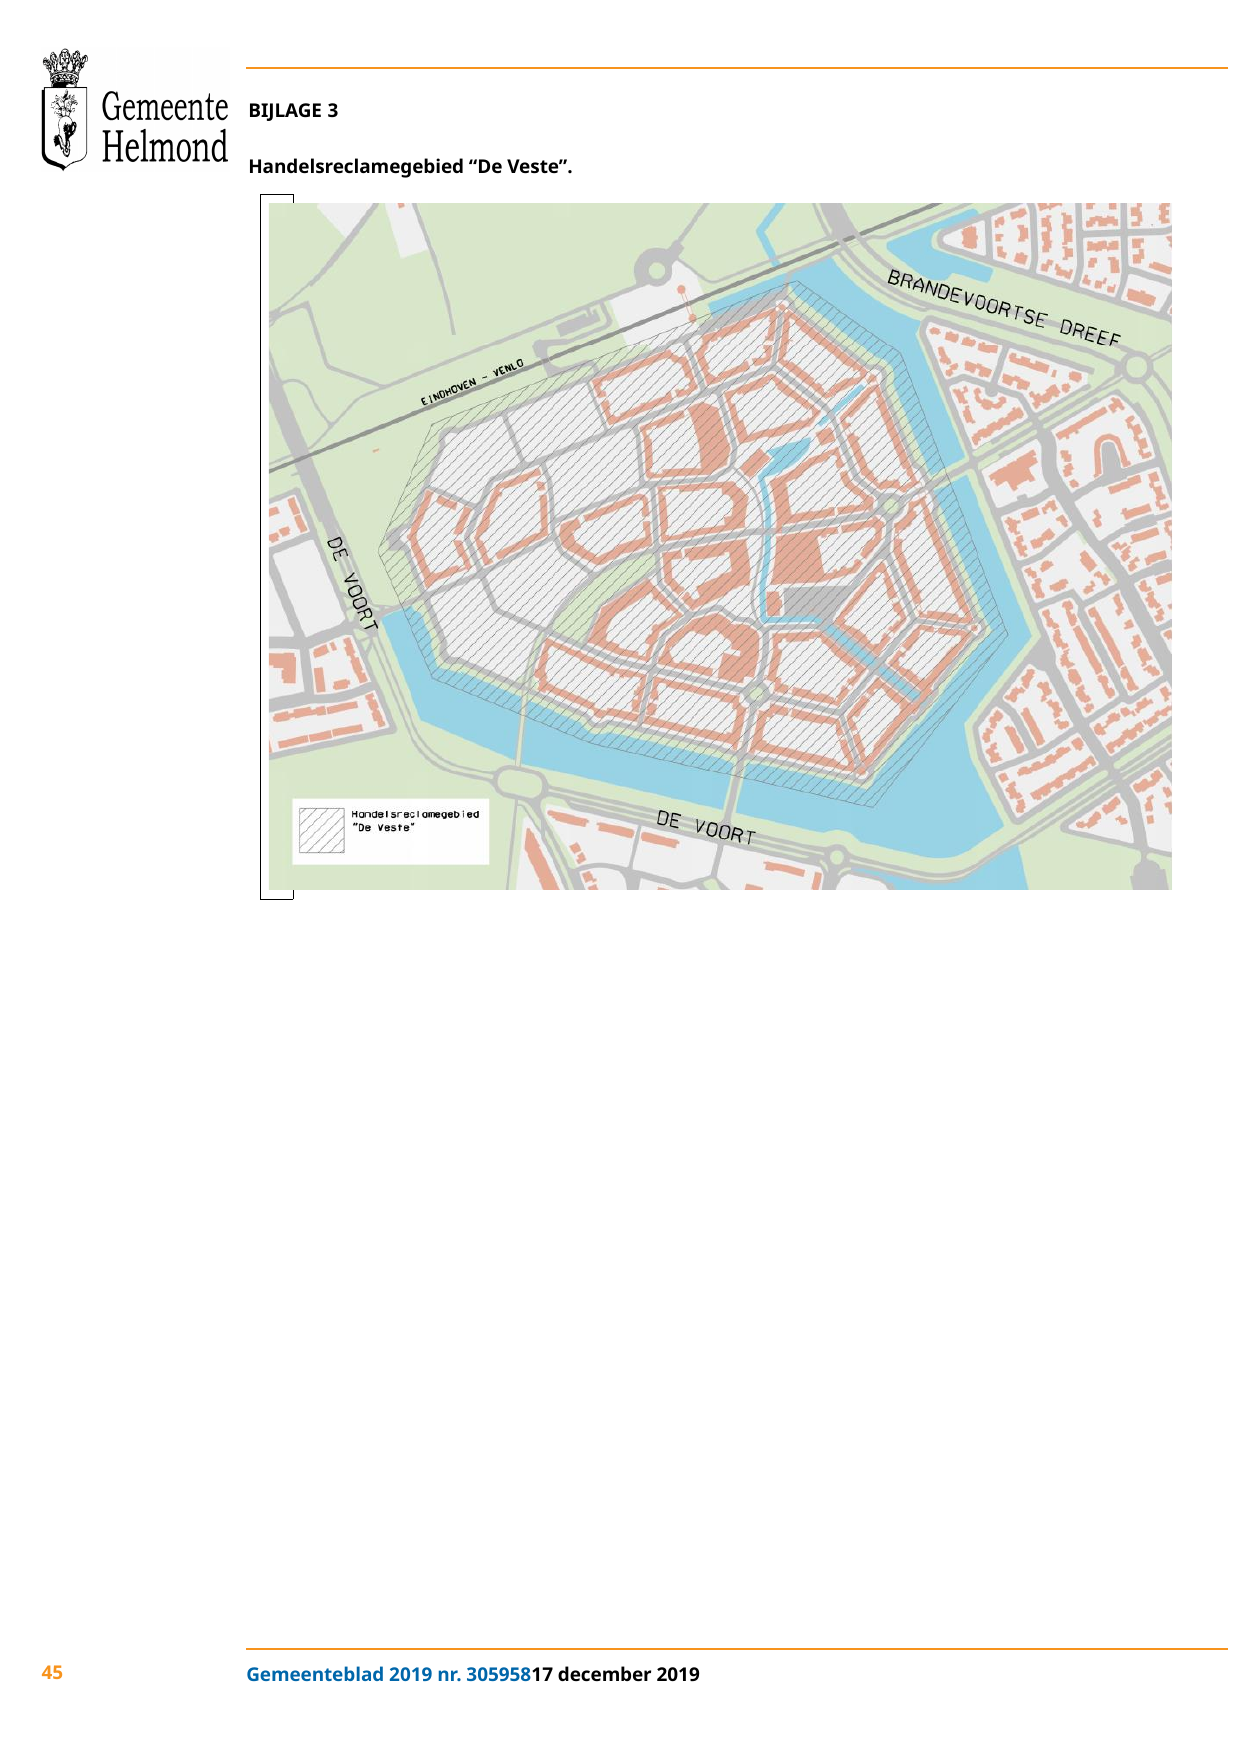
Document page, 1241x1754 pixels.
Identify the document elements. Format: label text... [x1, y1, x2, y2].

text BIJLAGE 3 [248, 95, 1152, 123]
picture [41, 47, 231, 172]
picture [268, 203, 1173, 890]
text Handelsreclamegebied “De Veste”. [248, 153, 1152, 179]
